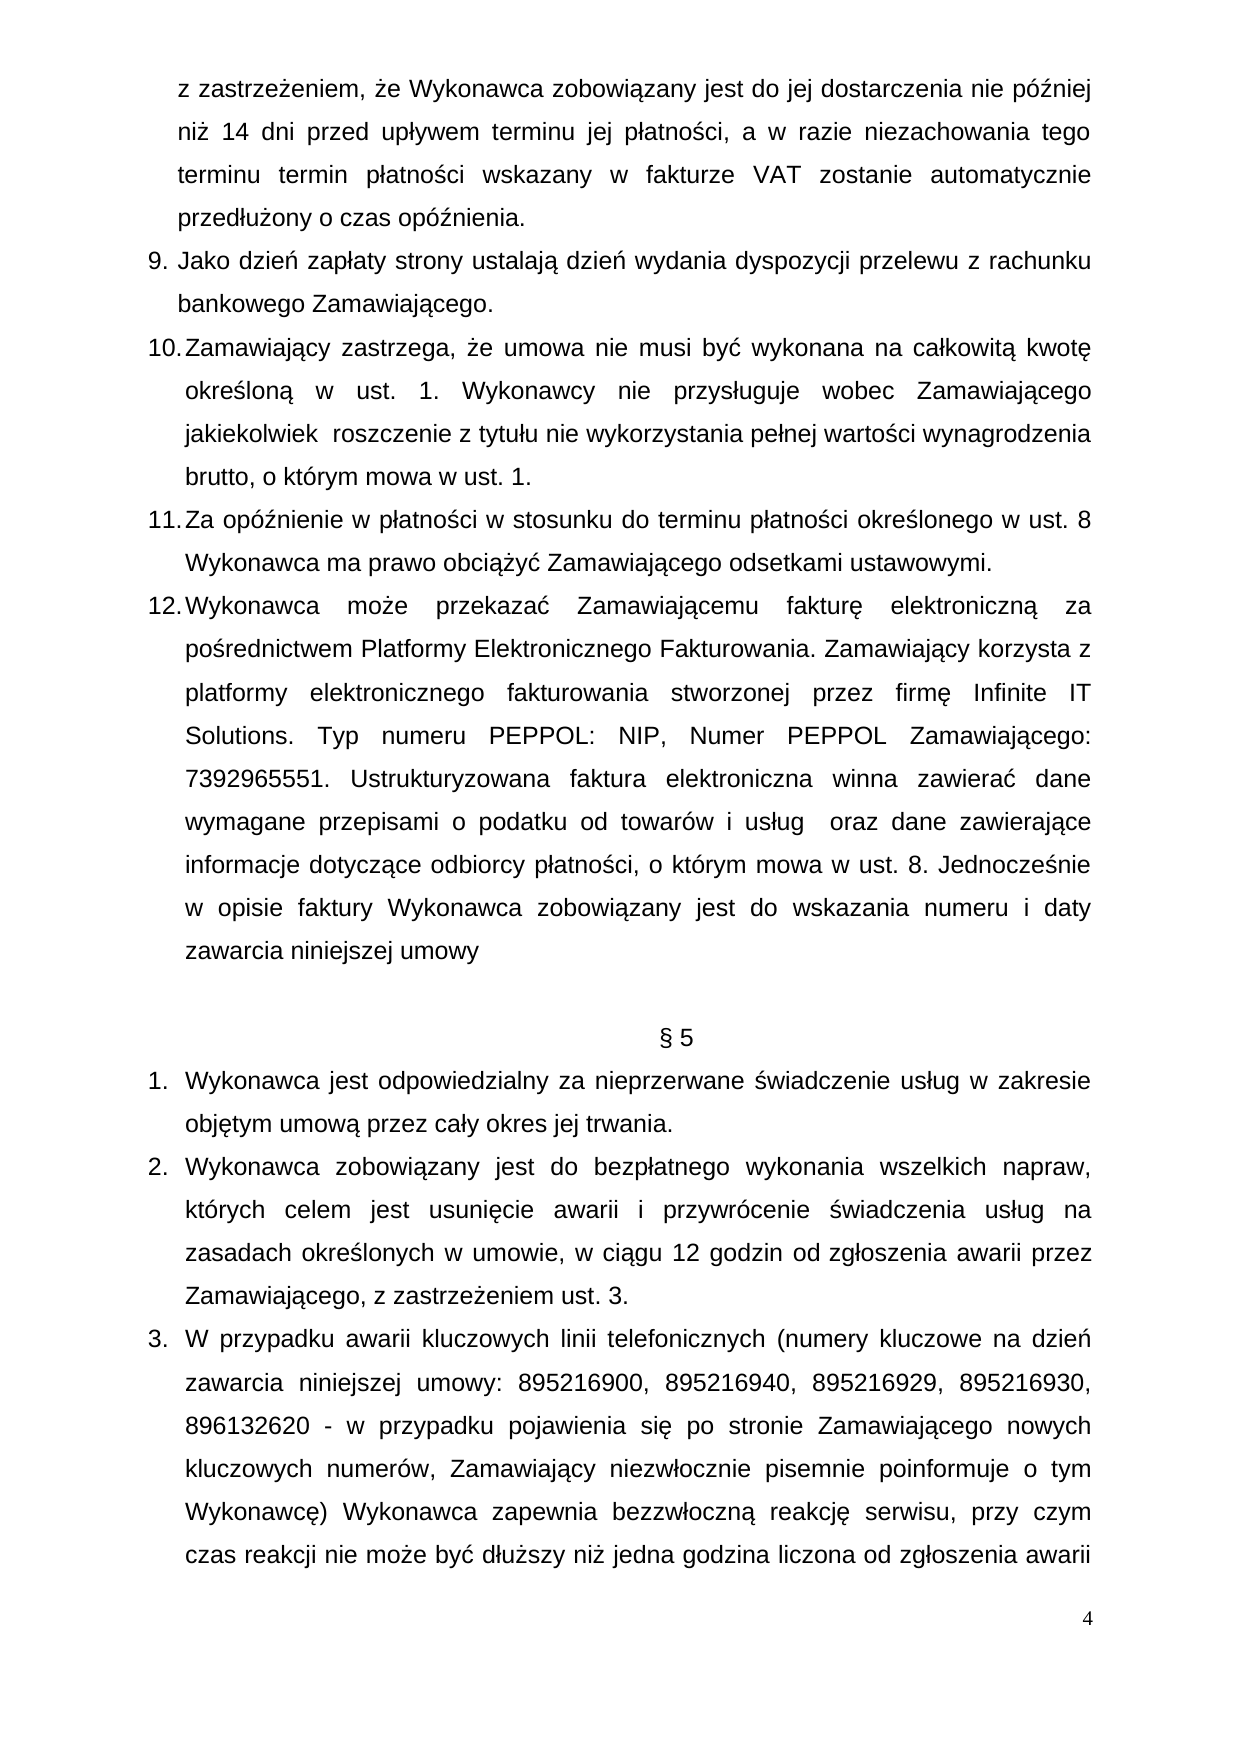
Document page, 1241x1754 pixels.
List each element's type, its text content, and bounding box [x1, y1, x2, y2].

list W przypadku awarii kluczowych linii telefonicznych (numery kluczowe na dzień zawarcia niniejszej umowy: 895216900, 895216940, 895216929, 895216930, 896132620 - w przypadku pojawienia się po stronie Zamawiającego nowych kluczowych numerów, Zamawiający niezwłocznie pisemnie poinformuje o tym Wykonawcę) Wykonawca zapewnia bezzwłoczną reakcję serwisu, przy czym czas reakcji nie może być dłuższy niż jedna godzina liczona od zgłoszenia awarii [148, 1324, 1093, 1569]
list Wykonawca zobowiązany jest do bezpłatnego wykonania wszelkich napraw, których celem jest usunięcie awarii i przywrócenie świadczenia usług na zasadach określonych w umowie, w ciągu 12 godzin od zgłoszenia awarii przez Zamawiającego, z zastrzeżeniem ust. 3. [148, 1152, 1093, 1310]
list Za opóźnienie w płatności w stosunku do terminu płatności określonego w ust. 8 Wykonawca ma prawo obciążyć Zamawiającego odsetkami ustawowymi. [148, 505, 1093, 577]
list Jako dzień zapłaty strony ustalają dzień wydania dyspozycji przelewu z rachunku bankowego Zamawiającego. [148, 246, 1093, 318]
text z zastrzeżeniem, że Wykonawca zobowiązany jest do jej dostarczenia nie później niż 14 dni przed upływem terminu jej płatności, a w razie niezachowania tego terminu termin płatności wskazany w fakturze VAT zostanie automatycznie przedłużony o czas opóźnienia. [177, 74, 1093, 232]
text § 5 [260, 1022, 1093, 1051]
list Wykonawca jest odpowiedzialny za nieprzerwane świadczenie usług w zakresie objętym umową przez cały okres jej trwania. [148, 1066, 1093, 1137]
list Wykonawca może przekazać Zamawiającemu fakturę elektroniczną za pośrednictwem Platformy Elektronicznego Fakturowania. Zamawiający korzysta z platformy elektronicznego fakturowania stworzonej przez firmę Infinite IT Solutions. Typ numeru PEPPOL: NIP, Numer PEPPOL Zamawiającego: 7392965551. Ustrukturyzowana faktura elektroniczna winna zawierać dane wymagane przepisami o podatku od towarów i usług oraz dane zawierające informacje dotyczące odbiorcy płatności, o którym mowa w ust. 8. Jednocześnie w opisie faktury Wykonawca zobowiązany jest do wskazania numeru i daty zawarcia niniejszej umowy [148, 591, 1093, 965]
list Zamawiający zastrzega, że umowa nie musi być wykonana na całkowitą kwotę określoną w ust. 1. Wykonawcy nie przysługuje wobec Zamawiającego jakiekolwiek roszczenie z tytułu nie wykorzystania pełnej wartości wynagrodzenia brutto, o którym mowa w ust. 1. [148, 332, 1093, 491]
